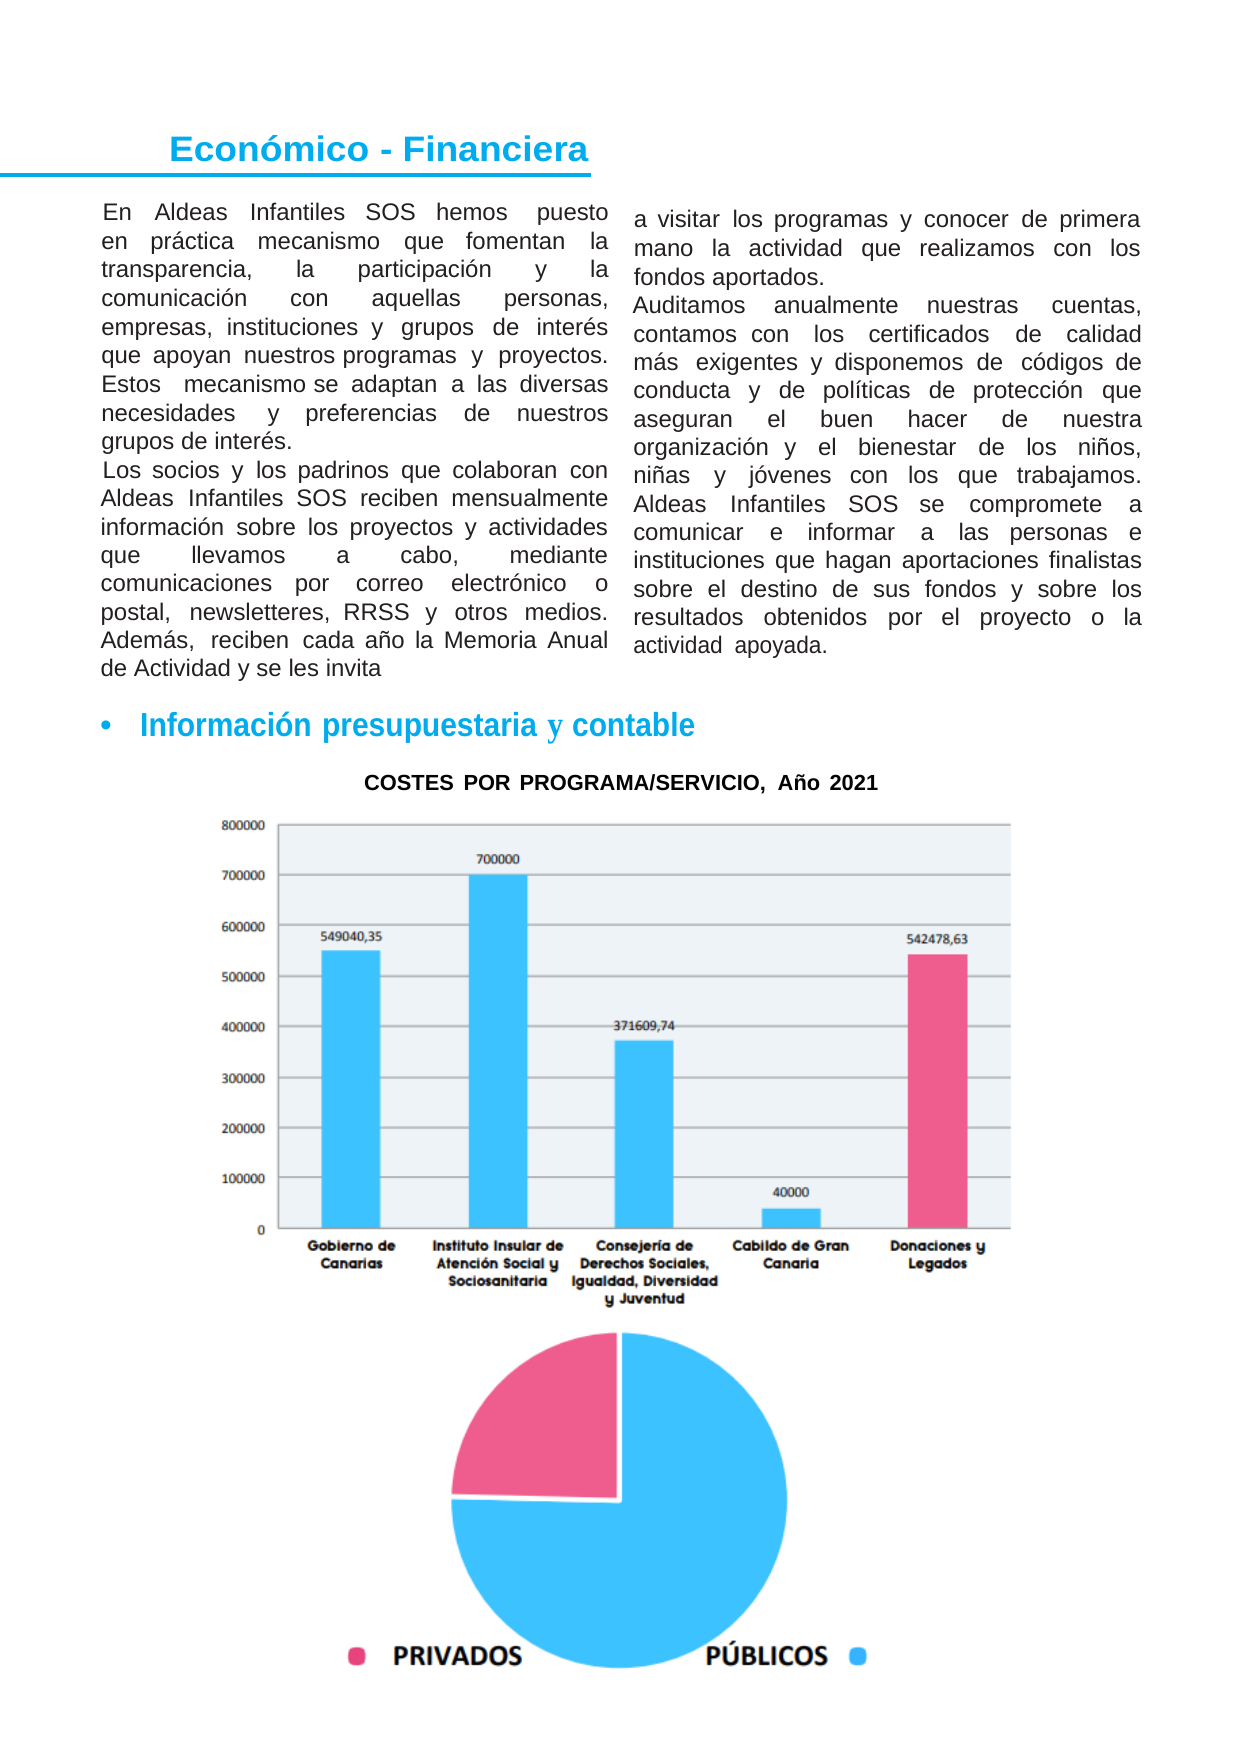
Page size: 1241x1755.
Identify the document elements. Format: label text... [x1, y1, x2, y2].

text a visitar los programas y conocer de primera mano la actividad que realizamos con los fondos aportados. [633, 205, 1140, 290]
picture [211, 812, 1030, 1695]
text COSTES POR PROGRAMA/SERVICIO, Año 2021 [364, 770, 1153, 796]
text Económico - Financiera [169, 128, 1153, 168]
text Auditamos anualmente nuestras cuentas, contamos con los certificados de calidad más exigentes y disponemos de códigos de conducta y de políticas de protección que aseguran el buen hacer de nuestra organización y el bienestar de los niños, niñas y jóvenes con los que trabajamos. Aldeas Infantiles SOS se compromete a comunicar e informar a las personas e instituciones que hagan aportaciones finalistas sobre el destino de sus fondos y sobre los resultados obtenidos por el proyecto o la actividad apoyada. [632, 291, 1142, 659]
text En Aldeas Infantiles SOS hemos puesto en práctica mecanismo que fomentan la transparencia, la participación y la comunicación con aquellas personas, empresas, instituciones y grupos de interés que apoyan nuestros programas y proyectos. Estos mecanismo se adaptan a las diversas necesidades y preferencias de nuestros grupos de interés. [101, 198, 609, 455]
list Información presupuestaria y contable [100, 703, 1153, 744]
text Los socios y los padrinos que colaboran con Aldeas Infantiles SOS reciben mensualmente información sobre los proyectos y actividades que llevamos a cabo, mediante comunicaciones por correo electrónico o postal, newsletteres, RRSS y otros medios. Además, reciben cada año la Memoria Anual de Actividad y se les invita [100, 456, 608, 682]
